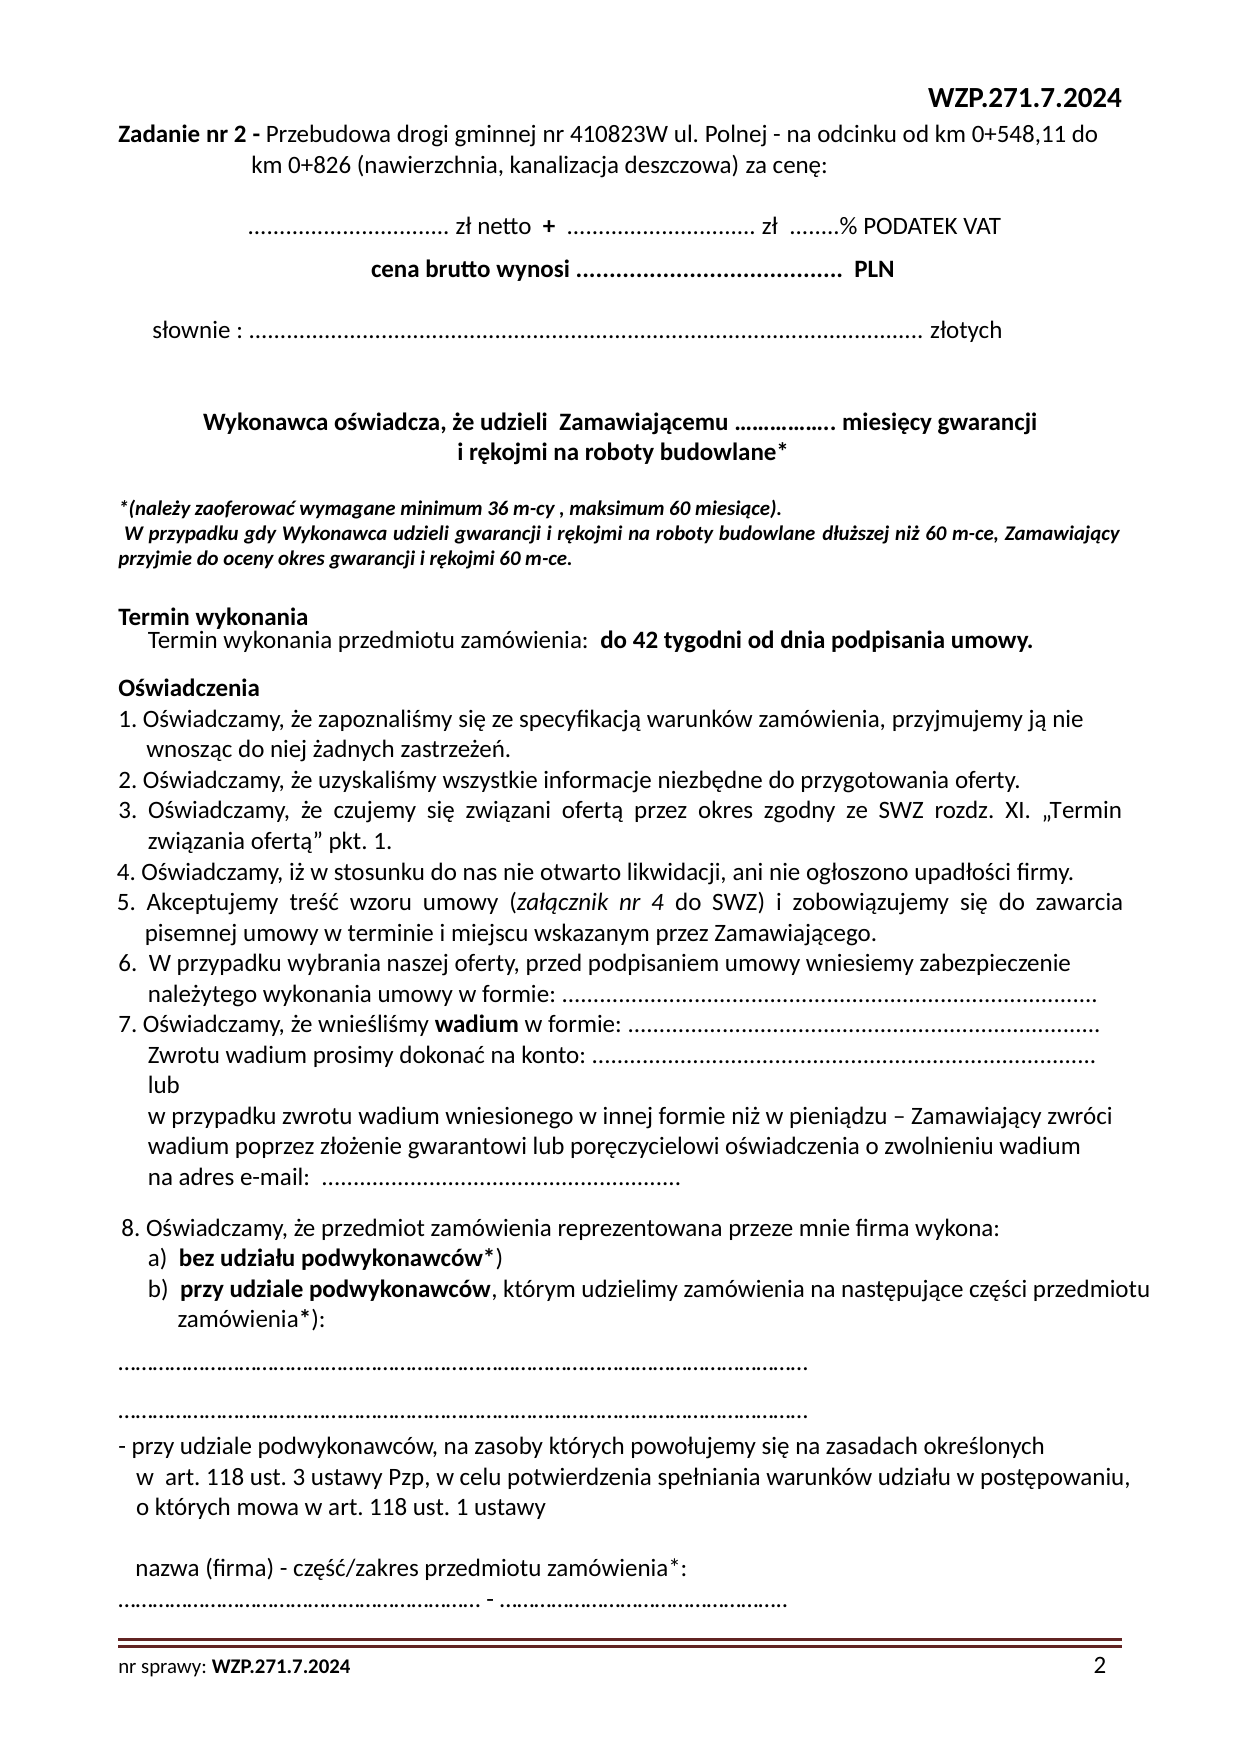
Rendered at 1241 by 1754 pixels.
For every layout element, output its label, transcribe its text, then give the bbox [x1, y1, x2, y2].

text *(należy zaoferować wymagane minimum 36 m-cy , maksimum 60 miesiące). [118, 495, 1122, 520]
text cena brutto wynosi ........................................ PLN [143, 253, 1122, 283]
text 5. Akceptujemy treść wzoru umowy (załącznik nr 4 do SWZ) i zobowiązujemy się do zawarcia pisemnej umowy w terminie i miejscu wskazanym przez Zamawiającego. [117, 886, 1123, 947]
text Zwrotu wadium prosimy dokonać na konto: ................................................................................ [148, 1039, 1196, 1069]
text Wykonawca oświadcza, że udzieli Zamawiającemu …………….. miesięcy gwarancji [118, 406, 1122, 436]
text ………………………………………………………………………………………………………… [118, 1346, 1217, 1376]
text a) bez udziału podwykonawców*) [148, 1242, 1122, 1273]
subtitle Termin wykonania [118, 601, 1122, 632]
text 8. Oświadczamy, że przedmiot zamówienia reprezentowana przeze mnie firma wykona: [121, 1212, 1191, 1242]
text 7. Oświadczamy, że wnieśliśmy wadium w formie: ........................................................................... [118, 1008, 1196, 1039]
text ................................ zł netto + .............................. zł ........% PODATEK VAT [143, 210, 1122, 240]
text ………………………………………………………………………………………………………… [118, 1394, 1217, 1424]
text słownie : ........................................................................................................... złotych [118, 314, 1122, 344]
text Zadanie nr 2 - Przebudowa drogi gminnej nr 410823W ul. Polnej - na odcinku od km 0+548,11 do km 0+826 (nawierzchnia, kanalizacja deszczowa) za cenę: [118, 118, 1122, 179]
text W przypadku gdy Wykonawca udzieli gwarancji i rękojmi na roboty budowlane dłuższej niż 60 m-ce, Zamawiający przyjmie do oceny okres gwarancji i rękojmi 60 m-ce. [118, 520, 1122, 571]
text lub [148, 1069, 1196, 1100]
text i rękojmi na roboty budowlane* [118, 436, 1122, 467]
text Termin wykonania przedmiotu zamówienia: do 42 tygodni od dnia podpisania umowy. [148, 632, 1122, 652]
text 2. Oświadczamy, że uzyskaliśmy wszystkie informacje niezbędne do przygotowania oferty. [118, 764, 1181, 795]
text nazwa (firma) - część/zakres przedmiotu zamówienia*: [118, 1552, 1122, 1583]
text ……………………………………………………… - ………………………………………….. [118, 1583, 1122, 1613]
text 6. W przypadku wybrania naszej oferty, przed podpisaniem umowy wniesiemy zabezpieczenie należytego wykonania umowy w formie: ..................................................................................... [118, 947, 1122, 1008]
text 3. Oświadczamy, że czujemy się związani ofertą przez okres zgodny ze SWZ rozdz. XI. „Termin związania ofertą” pkt. 1. [118, 795, 1122, 856]
text 1. Oświadczamy, że zapoznaliśmy się ze specyfikacją warunków zamówienia, przyjmujemy ją nie wnosząc do niej żadnych zastrzeżeń. [118, 703, 1156, 764]
text b) przy udziale podwykonawców, którym udzielimy zamówienia na następujące części przedmiotu zamówienia*): [148, 1273, 1159, 1334]
text - przy udziale podwykonawców, na zasoby których powołujemy się na zasadach określonych [118, 1430, 1122, 1461]
text w art. 118 ust. 3 ustawy Pzp, w celu potwierdzenia spełniania warunków udziału w postępowaniu, o których mowa w art. 118 ust. 1 ustawy [136, 1461, 1137, 1522]
text 4. Oświadczamy, iż w stosunku do nas nie otwarto likwidacji, ani nie ogłoszono upadłości firmy. [117, 856, 1122, 886]
text na adres e-mail: ......................................................... [148, 1161, 1196, 1191]
text w przypadku zwrotu wadium wniesionego w innej formie niż w pieniądzu – Zamawiający zwróci wadium poprzez złożenie gwarantowi lub poręczycielowi oświadczenia o zwolnieniu wadium [148, 1100, 1196, 1161]
text Oświadczenia [118, 673, 1122, 703]
